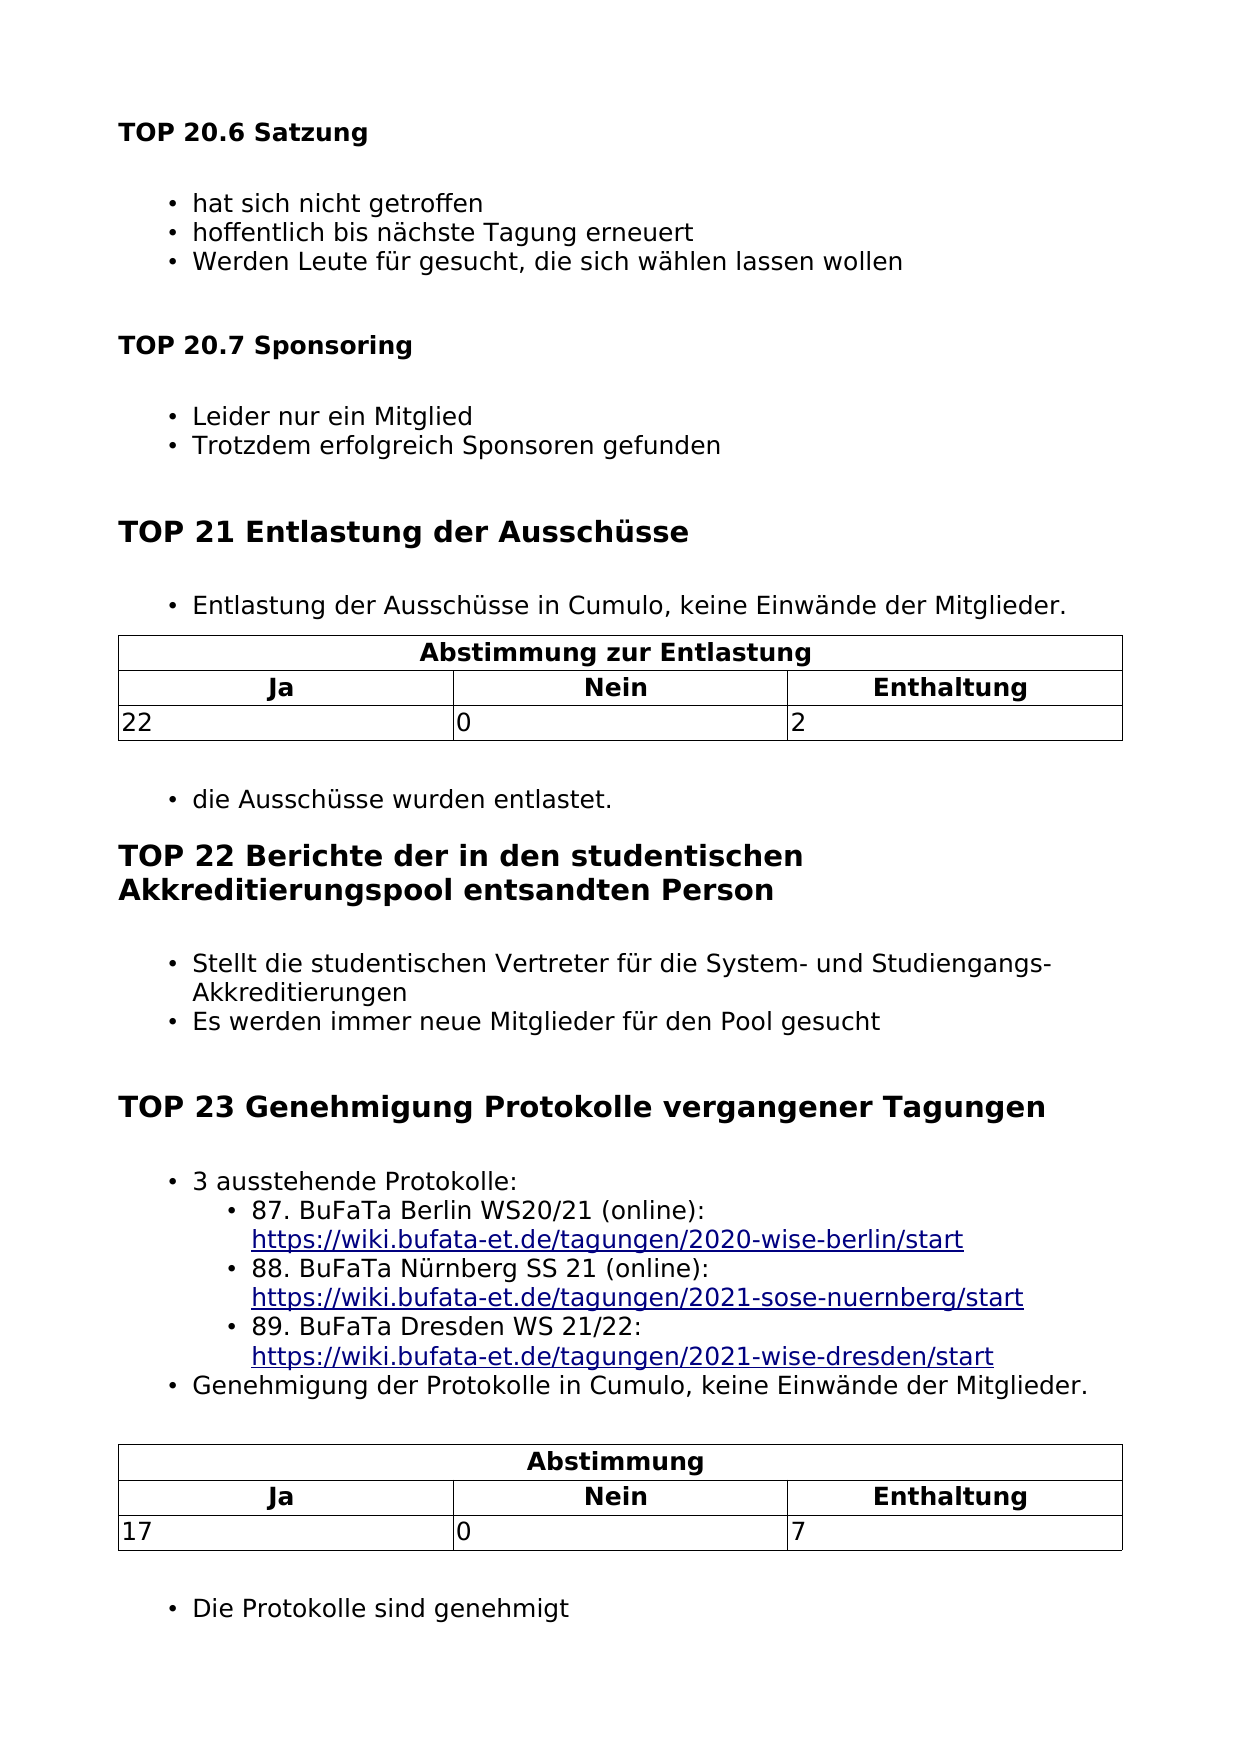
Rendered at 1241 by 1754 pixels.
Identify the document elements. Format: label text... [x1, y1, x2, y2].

list Trotzdem erfolgreich Sponsoren gefunden [177, 432, 1122, 461]
list hoffentlich bis nächste Tagung erneuert [177, 218, 1122, 248]
list hat sich nicht getroffen [177, 189, 1122, 218]
list Entlastung der Ausschüsse in Cumulo, keine Einwände der Mitglieder. [177, 591, 1122, 620]
subtitle TOP 22 Berichte der in den studentischen Akkreditierungspool entsandten Person [118, 839, 1122, 907]
table_cell 0 [454, 1516, 787, 1550]
table_cell Enthaltung [788, 671, 1122, 705]
list Werden Leute für gesucht, die sich wählen lassen wollen [177, 248, 1122, 277]
list Stellt die studentischen Vertreter für die System- und Studiengangs-Akkreditierungen [177, 949, 1122, 1007]
table_cell Enthaltung [788, 1481, 1122, 1514]
table_cell Nein [454, 671, 787, 705]
list Leider nur ein Mitglied [177, 402, 1122, 432]
table_cell 22 [119, 706, 453, 740]
subtitle TOP 20.6 Satzung [118, 118, 1122, 147]
subtitle TOP 23 Genehmigung Protokolle vergangener Tagungen [118, 1091, 1122, 1125]
list 88. BuFaTa Nürnberg SS 21 (online): https://wiki.bufata-et.de/tagungen/2021-sose-nuernberg/start [236, 1254, 1122, 1313]
table_cell Ja [119, 1481, 453, 1514]
list die Ausschüsse wurden entlastet. [177, 785, 1122, 814]
list 87. BuFaTa Berlin WS20/21 (online): https://wiki.bufata-et.de/tagungen/2020-wise-berlin/start [236, 1196, 1122, 1254]
list Es werden immer neue Mitglieder für den Pool gesucht [177, 1007, 1122, 1036]
table_cell 2 [788, 706, 1122, 740]
table_cell 7 [788, 1516, 1122, 1550]
table_cell Nein [454, 1481, 787, 1514]
subtitle TOP 20.7 Sponsoring [118, 331, 1122, 360]
list 89. BuFaTa Dresden WS 21/22: https://wiki.bufata-et.de/tagungen/2021-wise-dresden/start [236, 1313, 1122, 1371]
table_header Abstimmung zur Entlastung [119, 636, 1122, 670]
table_header Abstimmung [119, 1445, 1122, 1479]
table_cell 0 [454, 706, 787, 740]
list Die Protokolle sind genehmigt [177, 1594, 1122, 1623]
subtitle TOP 21 Entlastung der Ausschüsse [118, 515, 1122, 549]
list Genehmigung der Protokolle in Cumulo, keine Einwände der Mitglieder. [177, 1371, 1122, 1400]
table_cell Ja [119, 671, 453, 705]
table_cell 17 [119, 1516, 453, 1550]
list 3 ausstehende Protokolle: [177, 1167, 1122, 1196]
